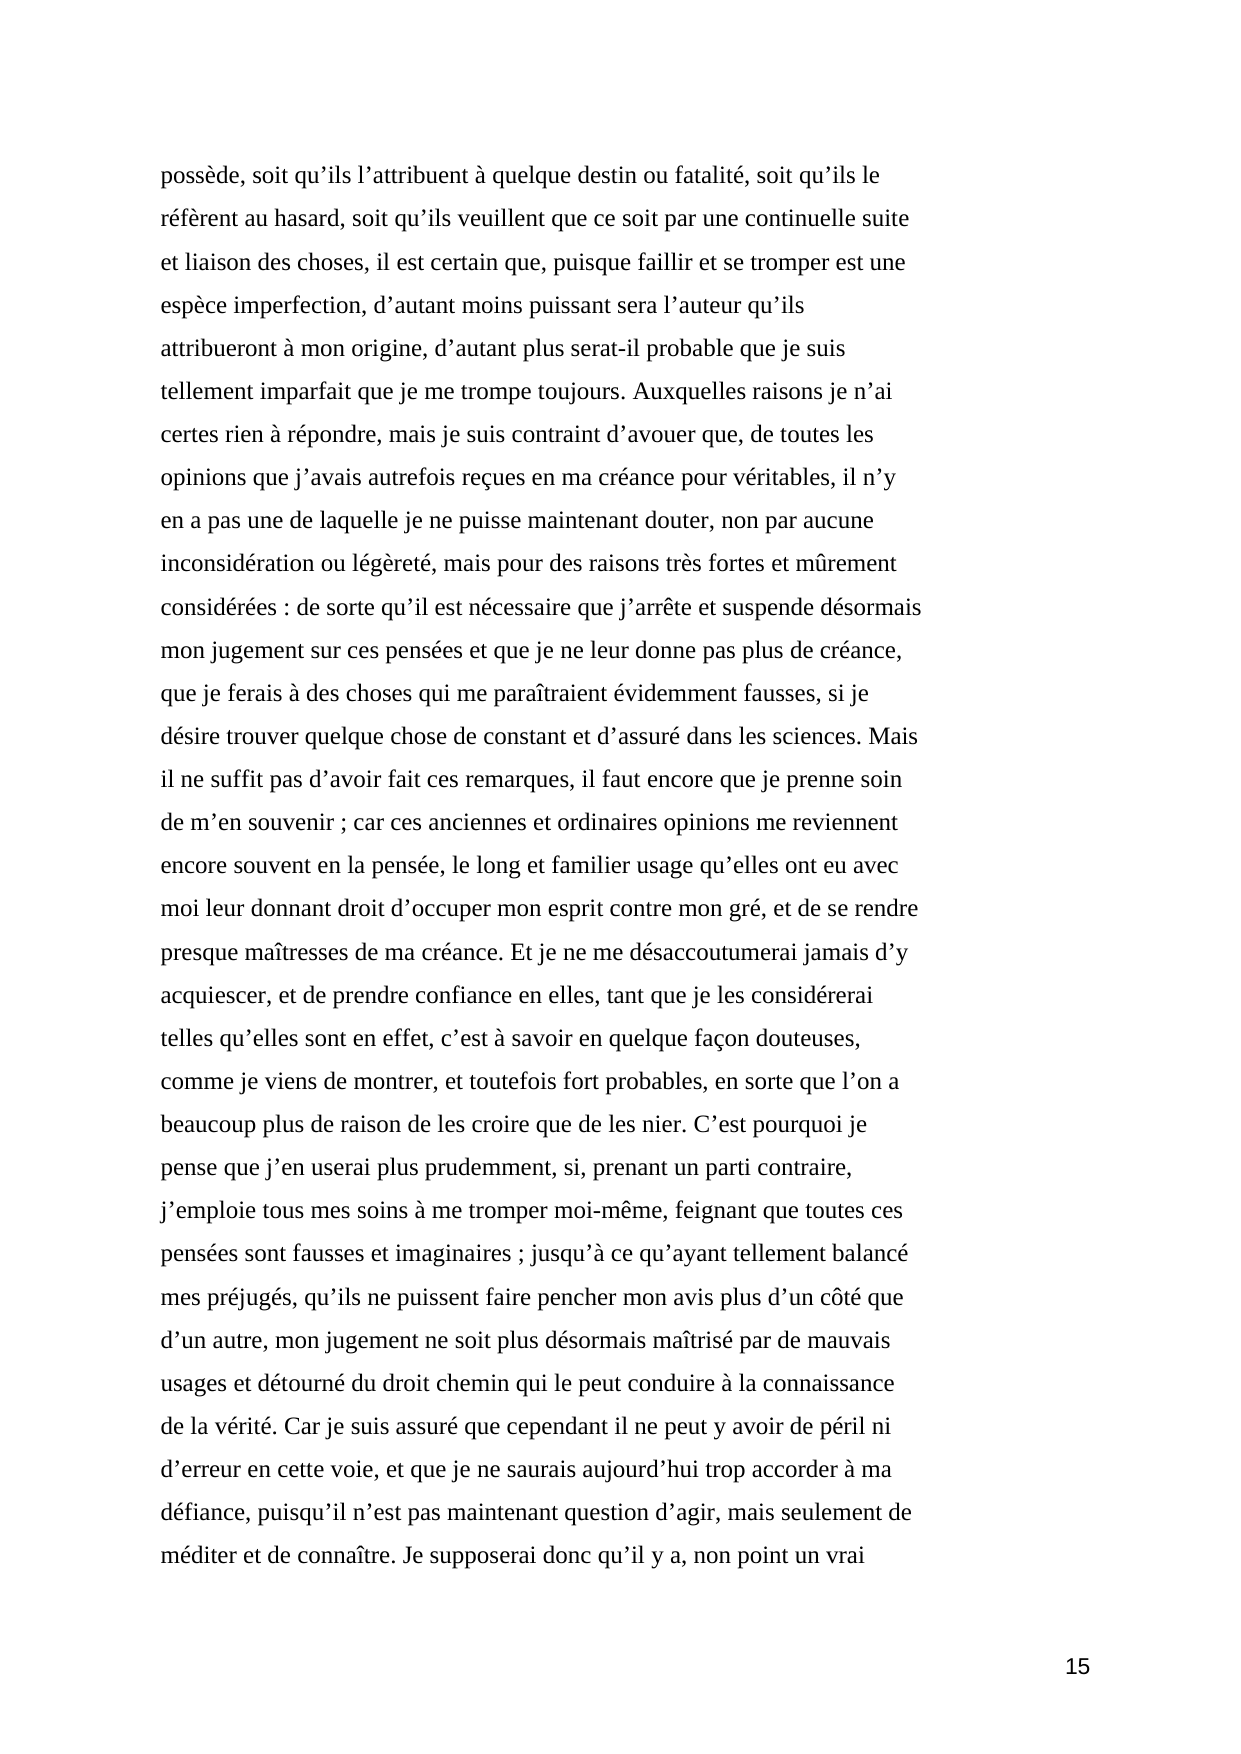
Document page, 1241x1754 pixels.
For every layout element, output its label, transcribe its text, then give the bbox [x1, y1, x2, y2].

table_header possède, soit qu’ils l’attribuent à quelque destin ou fatalité, soit qu’ils le réfèrent au hasard, soit qu’ils veuillent que ce soit par une continuelle suite et liaison des choses, il est certain que, puisque faillir et se tromper est une espèce imperfection, d’autant moins puissant sera l’auteur qu’ils attribueront à mon origine, d’autant plus serat-il probable que je suis tellement imparfait que je me trompe toujours. Auxquelles raisons je n’ai certes rien à répondre, mais je suis contraint d’avouer que, de toutes les opinions que j’avais autrefois reçues en ma créance pour véritables, il n’y en a pas une de laquelle je ne puisse maintenant douter, non par aucune inconsidération ou légèreté, mais pour des raisons très fortes et mûrement considérées : de sorte qu’il est nécessaire que j’arrête et suspende désormais mon jugement sur ces pensées et que je ne leur donne pas plus de créance, que je ferais à des choses qui me paraîtraient évidemment fausses, si je désire trouver quelque chose de constant et d’assuré dans les sciences. Mais il ne suffit pas d’avoir fait ces remarques, il faut encore que je prenne soin de m’en souvenir ; car ces anciennes et ordinaires opinions me reviennent encore souvent en la pensée, le long et familier usage qu’elles ont eu avec moi leur donnant droit d’occuper mon esprit contre mon gré, et de se rendre presque maîtresses de ma créance. Et je ne me désaccoutumerai jamais d’y acquiescer, et de prendre confiance en elles, tant que je les considérerai telles qu’elles sont en effet, c’est à savoir en quelque façon douteuses, comme je viens de montrer, et toutefois fort probables, en sorte que l’on a beaucoup plus de raison de les croire que de les nier. C’est pourquoi je pense que j’en userai plus prudemment, si, prenant un parti contraire, j’emploie tous mes soins à me tromper moi-même, feignant que toutes ces pensées sont fausses et imaginaires ; jusqu’à ce qu’ayant tellement balancé mes préjugés, qu’ils ne puissent faire pencher mon avis plus d’un côté que d’un autre, mon jugement ne soit plus désormais maîtrisé par de mauvais usages et détourné du droit chemin qui le peut conduire à la connaissance de la vérité. Car je suis assuré que cependant il ne peut y avoir de péril ni d’erreur en cette voie, et que je ne saurais aujourd’hui trop accorder à ma défiance, puisqu’il n’est pas maintenant question d’agir, mais seulement de méditer et de connaître. Je supposerai donc qu’il y a, non point un vrai [150, 150, 933, 1579]
